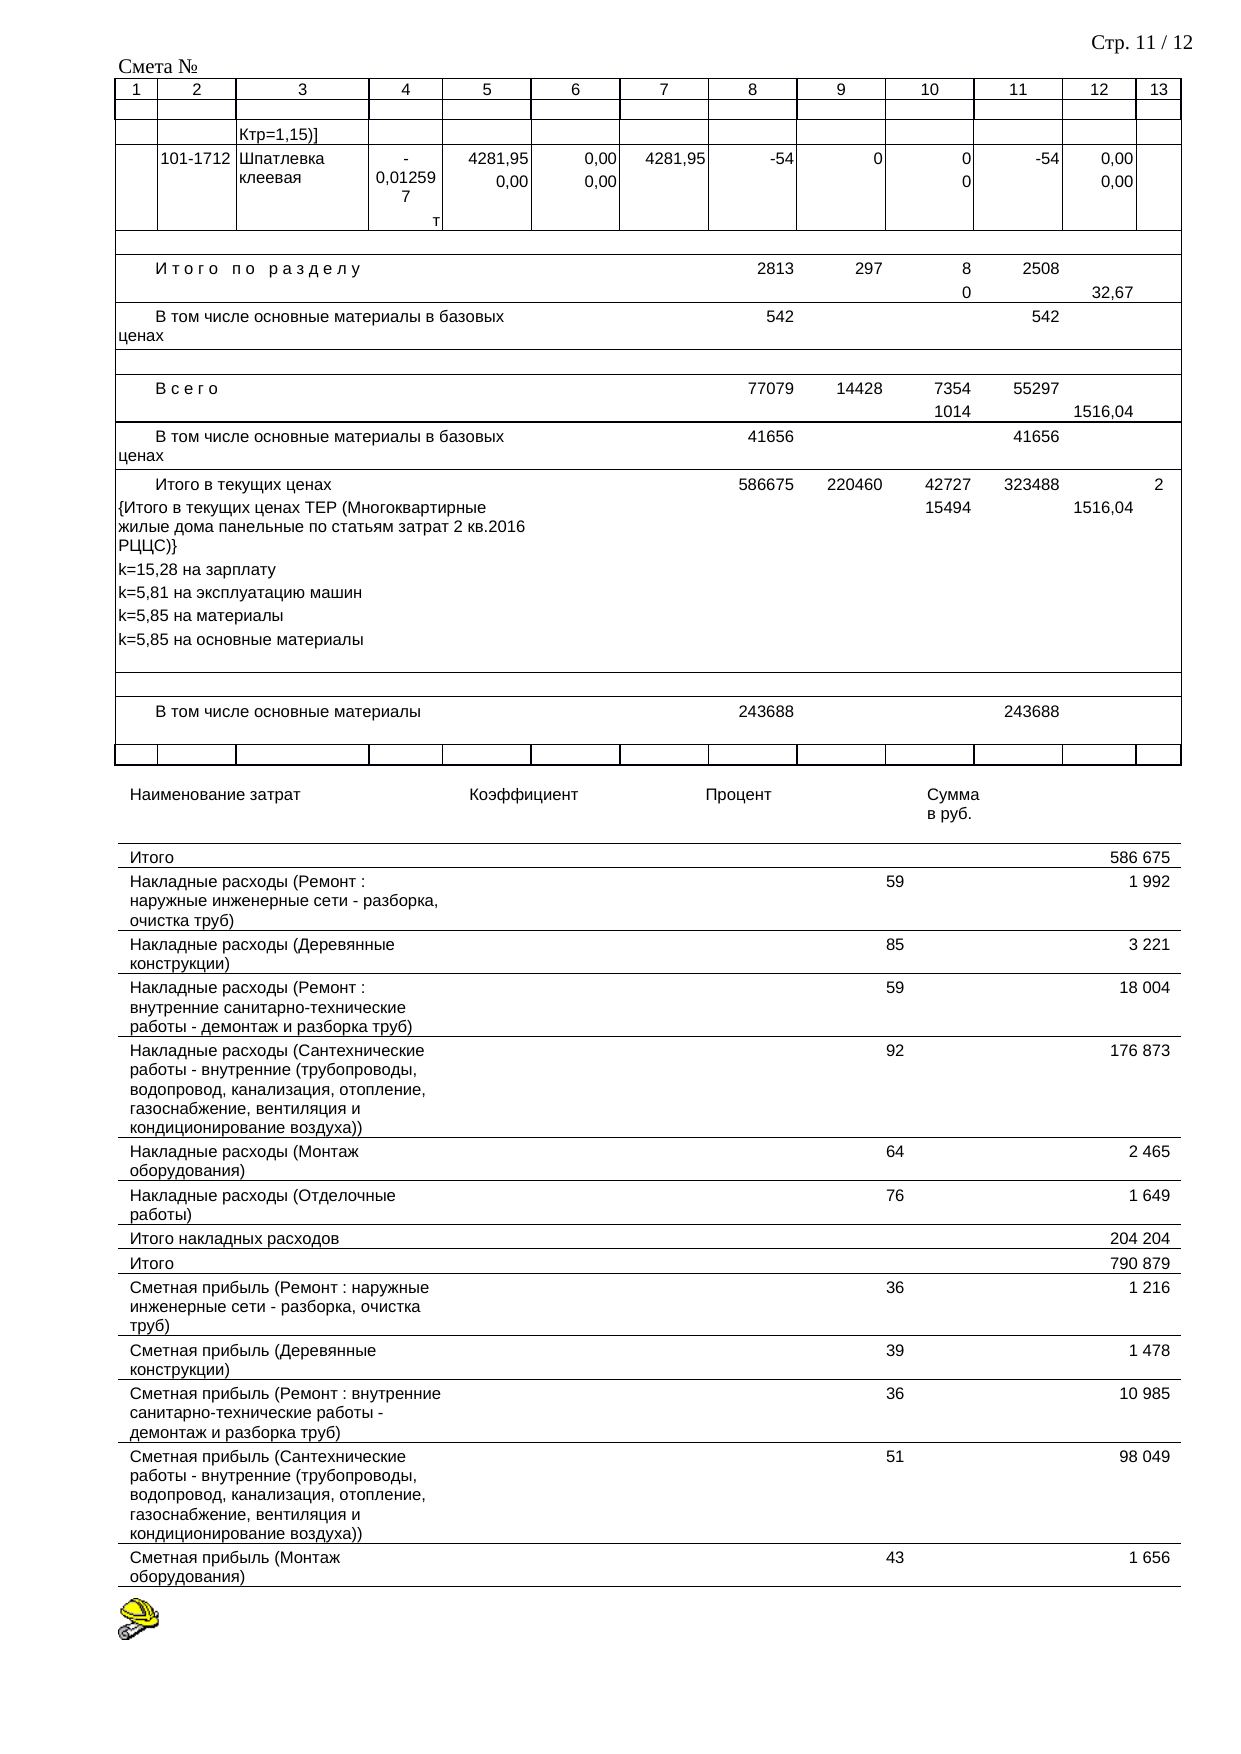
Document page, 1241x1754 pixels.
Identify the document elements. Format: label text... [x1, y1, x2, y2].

table_cell [531, 697, 620, 744]
table_cell 101-1712 [158, 145, 236, 229]
table_cell 0,00 0,00 [532, 145, 619, 229]
table_cell [443, 745, 530, 764]
picture [118, 1598, 159, 1640]
table_cell [1136, 303, 1181, 349]
table_cell [158, 120, 236, 143]
table_cell [916, 823, 1181, 842]
table_cell [885, 303, 974, 349]
table_cell В том числе основные материалы [116, 697, 531, 744]
table_cell [1063, 100, 1135, 119]
table_cell [458, 1138, 694, 1180]
table_cell И т о г о п о р а з д е л у [116, 255, 531, 302]
table_cell Сметная прибыль (Ремонт : наружные инженерные сети - разборка, очистка труб) [118, 1274, 458, 1335]
table_header 13 [1137, 79, 1180, 98]
table_cell [458, 1544, 694, 1586]
table_header 7 [621, 79, 708, 98]
table_cell 14428 [797, 375, 885, 421]
table_cell [798, 100, 885, 119]
table_cell 297 [797, 255, 885, 302]
table_cell 43 [694, 1544, 916, 1586]
table_cell [694, 844, 916, 867]
table_cell 243688 [974, 697, 1062, 744]
table_cell -54 [974, 145, 1062, 229]
table_cell [1136, 697, 1181, 744]
table_cell -0,012597 т [369, 145, 442, 229]
table_header 6 [532, 79, 619, 98]
table_header 5 [443, 79, 530, 98]
table_cell В с е г о [116, 375, 531, 421]
table_cell 10 985 [916, 1380, 1181, 1442]
table_cell [797, 423, 885, 469]
table_cell 42727 15494 [885, 470, 974, 672]
table_cell [974, 120, 1062, 143]
table_cell 3 221 [916, 931, 1181, 973]
table_cell [443, 100, 530, 119]
table_cell 1516,04 [1062, 375, 1136, 421]
table_cell [1136, 255, 1181, 302]
table_cell [1062, 423, 1136, 469]
table_cell [458, 868, 694, 929]
table_cell [458, 844, 694, 867]
table_cell 0 0 [886, 145, 973, 229]
table_header 8 [709, 79, 796, 98]
table_cell [620, 303, 708, 349]
table_cell [694, 823, 916, 842]
table_cell Накладные расходы (Монтаж оборудования) [118, 1138, 458, 1180]
table_cell Накладные расходы (Сантехнические работы - внутренние (трубопроводы, водопровод, канализация, отопление, газоснабжение, вентиляция и кондиционирование воздуха)) [118, 1037, 458, 1137]
table_cell 55297 [974, 375, 1062, 421]
table_cell [116, 100, 157, 119]
table_cell 36 [694, 1380, 916, 1442]
table_cell [532, 120, 619, 143]
table_cell [797, 697, 885, 744]
table_cell 76 [694, 1181, 916, 1224]
table_cell [116, 145, 157, 229]
table_header 10 [886, 79, 973, 98]
table_cell [621, 100, 708, 119]
table_cell [620, 470, 708, 672]
table_cell [116, 350, 1181, 374]
table_cell [620, 375, 708, 421]
table_cell 204 204 [916, 1225, 1181, 1248]
table_cell [458, 1274, 694, 1335]
table_cell 2 465 [916, 1138, 1181, 1180]
table_cell [975, 100, 1062, 119]
table_cell [1062, 303, 1136, 349]
table_cell [158, 745, 235, 764]
table_cell [458, 1181, 694, 1224]
table_cell 586 675 [916, 844, 1181, 867]
table_cell Сметная прибыль (Монтаж оборудования) [118, 1544, 458, 1586]
table_cell [118, 823, 458, 842]
table_cell -54 [709, 145, 796, 229]
table_cell 92 [694, 1037, 916, 1137]
table_cell [531, 423, 620, 469]
table_cell [443, 120, 531, 143]
table_cell [885, 423, 974, 469]
table_cell 4281,95 [620, 145, 708, 229]
table_cell 1 478 [916, 1336, 1181, 1379]
table_cell [370, 100, 442, 119]
table_cell 220460 [797, 470, 885, 672]
table_header Сумма в руб. [916, 785, 1181, 823]
table_cell [885, 697, 974, 744]
table_cell [158, 100, 235, 119]
table_cell [458, 1249, 694, 1273]
table_cell [531, 255, 620, 302]
table_cell [369, 120, 442, 143]
table_cell 2 [1136, 470, 1181, 672]
table_cell 59 [694, 868, 916, 929]
table_cell 542 [974, 303, 1062, 349]
table_cell [531, 375, 620, 421]
table_cell Сметная прибыль (Деревянные конструкции) [118, 1336, 458, 1379]
table_cell [1063, 745, 1135, 764]
table_cell 36 [694, 1274, 916, 1335]
table_cell [458, 1037, 694, 1137]
table_cell Ктр=1,15)] [237, 120, 368, 143]
table_cell 1516,04 [1062, 470, 1136, 672]
table_cell 1 656 [916, 1544, 1181, 1586]
table_cell [1137, 100, 1180, 119]
table_cell [116, 745, 157, 764]
table_cell [620, 423, 708, 469]
table_cell 77079 [708, 375, 797, 421]
table_cell [797, 120, 885, 143]
table_cell 1 992 [916, 868, 1181, 929]
table_cell [458, 1225, 694, 1248]
table_cell 98 049 [916, 1443, 1181, 1543]
table_cell 176 873 [916, 1037, 1181, 1137]
table_cell [1063, 120, 1136, 143]
table_header 3 [237, 79, 368, 98]
table_cell [797, 303, 885, 349]
table_header Наименование затрат [118, 785, 458, 823]
table_cell Итого [118, 844, 458, 867]
table_cell [620, 697, 708, 744]
table_cell 790 879 [916, 1249, 1181, 1273]
table_cell [1137, 120, 1181, 143]
table_cell [116, 673, 1181, 696]
table_cell [458, 931, 694, 973]
table_cell [370, 745, 442, 764]
table_cell [116, 120, 157, 143]
table_header 4 [370, 79, 442, 98]
table_cell [709, 100, 796, 119]
table_cell Накладные расходы (Отделочные работы) [118, 1181, 458, 1224]
table_header 9 [798, 79, 885, 98]
table_cell [1062, 697, 1136, 744]
table_cell [694, 1249, 916, 1273]
table_cell Итого в текущих ценах {Итого в текущих ценах ТЕР (Многоквартирные жилые дома панельные по статьям затрат 2 кв.2016 РЦЦС)} k=15,28 на зарплату k=5,81 на эксплуатацию машин k=5,85 на материалы k=5,85 на основные материалы [116, 470, 531, 672]
table_cell [694, 1225, 916, 1248]
table_cell 0,00 0,00 [1063, 145, 1136, 229]
table_cell [531, 470, 620, 672]
table_cell [620, 120, 708, 143]
table_cell Сметная прибыль (Сантехнические работы - внутренние (трубопроводы, водопровод, канализация, отопление, газоснабжение, вентиляция и кондиционирование воздуха)) [118, 1443, 458, 1543]
table_cell 39 [694, 1336, 916, 1379]
table_cell Шпатлевка клеевая [237, 145, 368, 229]
table_cell 1 216 [916, 1274, 1181, 1335]
table_cell 41656 [708, 423, 797, 469]
table_cell [532, 100, 619, 119]
table_cell В том числе основные материалы в базовых ценах [116, 423, 531, 469]
table_cell [886, 120, 973, 143]
table_cell [621, 745, 708, 764]
table_cell 32,67 [1062, 255, 1136, 302]
table_header 12 [1063, 79, 1135, 98]
table_cell [237, 745, 368, 764]
table_cell [531, 303, 620, 349]
table_cell 7354 1014 [885, 375, 974, 421]
table_header Коэффициент [458, 785, 694, 823]
table_cell 0 [797, 145, 885, 229]
table_cell 41656 [974, 423, 1062, 469]
table_cell 85 [694, 931, 916, 973]
table_cell 323488 [974, 470, 1062, 672]
table_header 1 [116, 79, 157, 98]
table_cell 586675 [708, 470, 797, 672]
table_header 11 [975, 79, 1062, 98]
table_cell Накладные расходы (Ремонт : внутренние санитарно-технические работы - демонтаж и разборка труб) [118, 974, 458, 1036]
table_cell 2813 [708, 255, 797, 302]
table_cell [709, 745, 796, 764]
table_cell [458, 1380, 694, 1442]
table_cell [458, 1336, 694, 1379]
table_cell [798, 745, 885, 764]
table_cell [1136, 375, 1181, 421]
table_cell Итого [118, 1249, 458, 1273]
table_cell [886, 745, 973, 764]
table_cell 59 [694, 974, 916, 1036]
table_cell [1137, 145, 1181, 229]
table_cell [709, 120, 796, 143]
table_cell [886, 100, 973, 119]
table_cell Итого накладных расходов [118, 1225, 458, 1248]
table_cell 1 649 [916, 1181, 1181, 1224]
table_cell 18 004 [916, 974, 1181, 1036]
table_cell [1136, 423, 1181, 469]
table_cell [458, 974, 694, 1036]
table_cell [116, 231, 1181, 254]
table_cell [237, 100, 368, 119]
table_cell [1137, 745, 1180, 764]
table_cell 2508 [974, 255, 1062, 302]
table_cell 4281,95 0,00 [443, 145, 531, 229]
table_header Процент [694, 785, 916, 823]
table_cell Накладные расходы (Деревянные конструкции) [118, 931, 458, 973]
table_cell [975, 745, 1062, 764]
table_cell В том числе основные материалы в базовых ценах [116, 303, 531, 349]
table_cell [458, 1443, 694, 1543]
table_cell Сметная прибыль (Ремонт : внутренние санитарно-технические работы - демонтаж и разборка труб) [118, 1380, 458, 1442]
table_header 2 [158, 79, 235, 98]
table_cell [458, 823, 694, 842]
table_cell 542 [708, 303, 797, 349]
table_cell [620, 255, 708, 302]
table_cell 51 [694, 1443, 916, 1543]
table_cell [532, 745, 619, 764]
table_cell 64 [694, 1138, 916, 1180]
table_cell Накладные расходы (Ремонт : наружные инженерные сети - разборка, очистка труб) [118, 868, 458, 929]
table_cell 243688 [708, 697, 797, 744]
table_cell 8 0 [885, 255, 974, 302]
